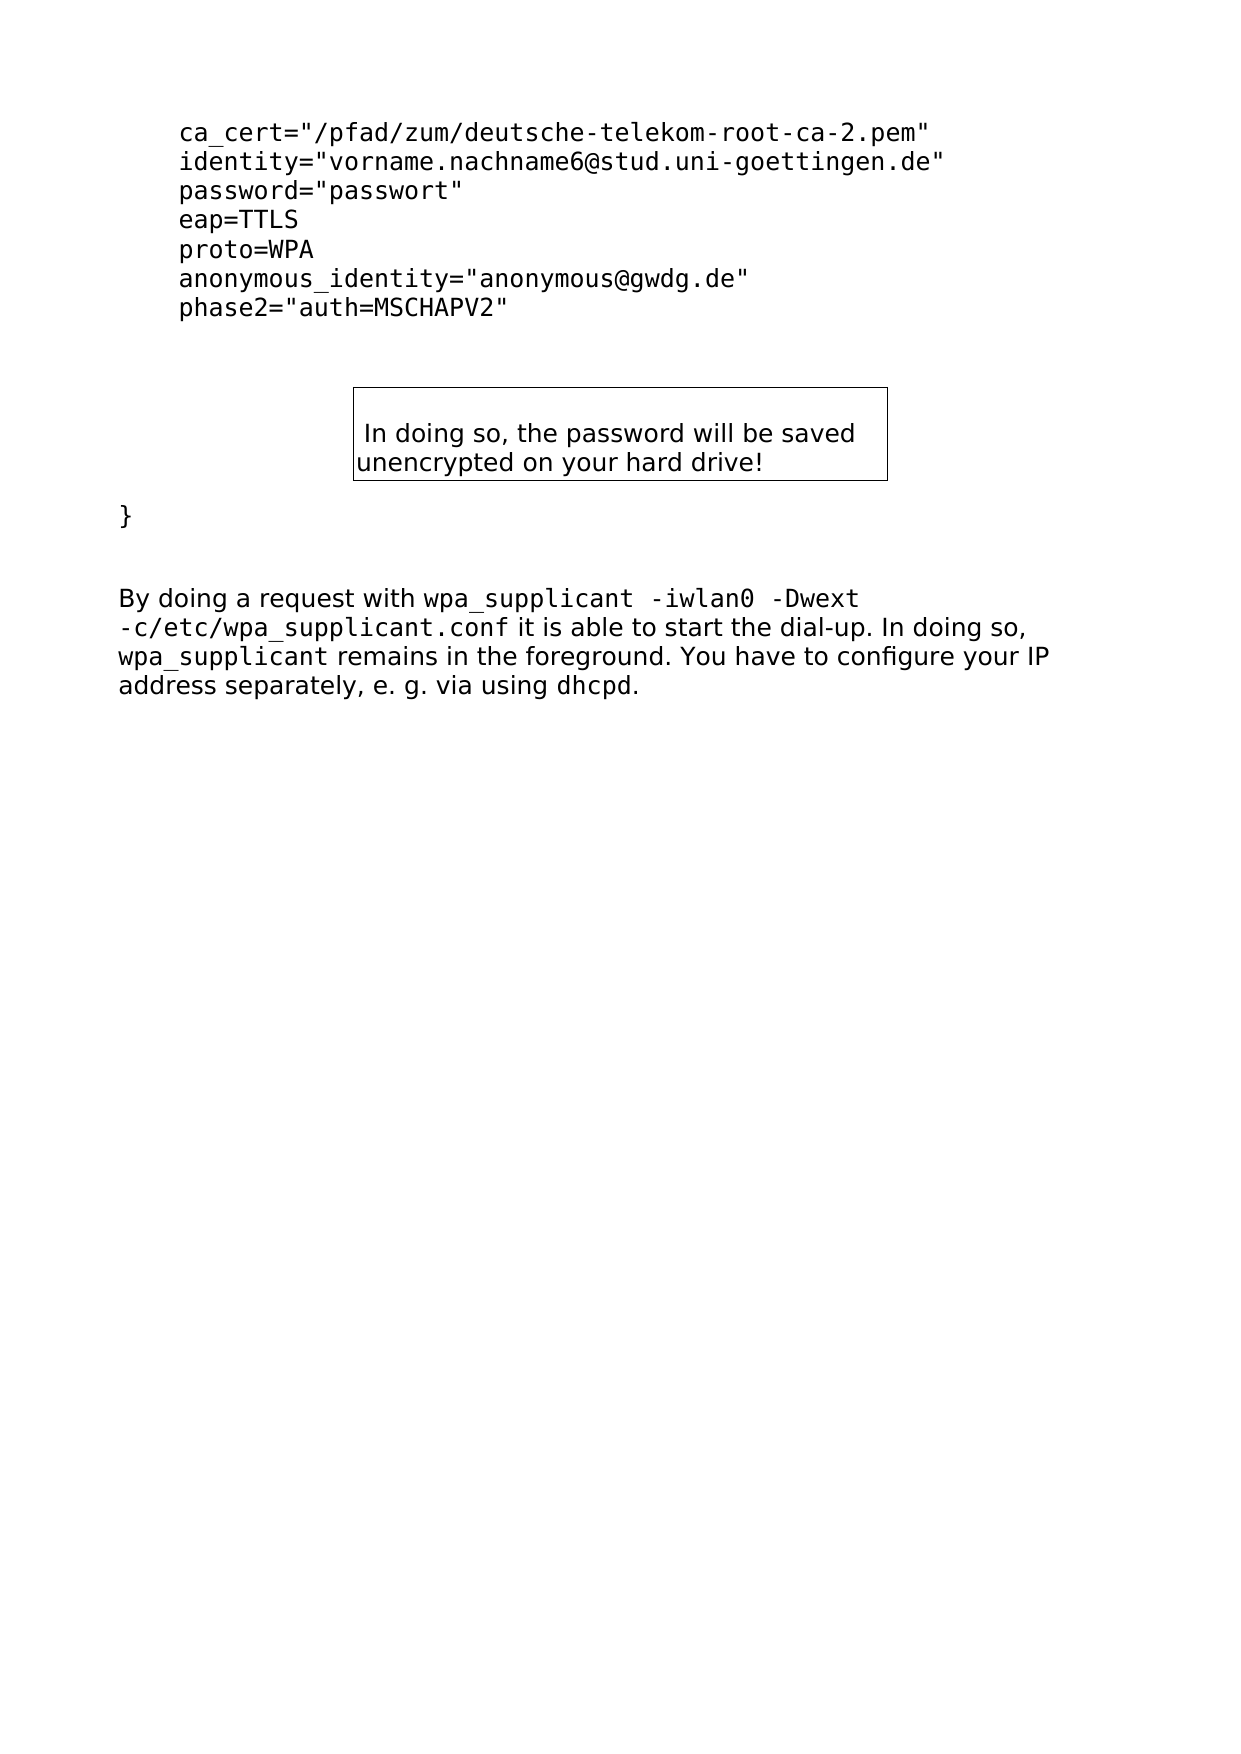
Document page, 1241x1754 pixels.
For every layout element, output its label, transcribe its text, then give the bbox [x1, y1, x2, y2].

table_header In doing so, the password will be saved unencrypted on your hard drive! [354, 388, 887, 480]
text ca_cert="/pfad/zum/deutsche-telekom-root-ca-2.pem" identity="vorname.nachname6@stud.uni-goettingen.de" password="passwort" eap=TTLS proto=WPA anonymous_identity="anonymous@gwdg.de" phase2="auth=MSCHAPV2" } [118, 118, 1122, 530]
text By doing a request with wpa_supplicant -iwlan0 -Dwext -c/etc/wpa_supplicant.conf it is able to start the dial-up. In doing so, wpa_supplicant remains in the foreground. You have to configure your IP address separately, e. g. via using dhcpd. [118, 584, 1122, 700]
